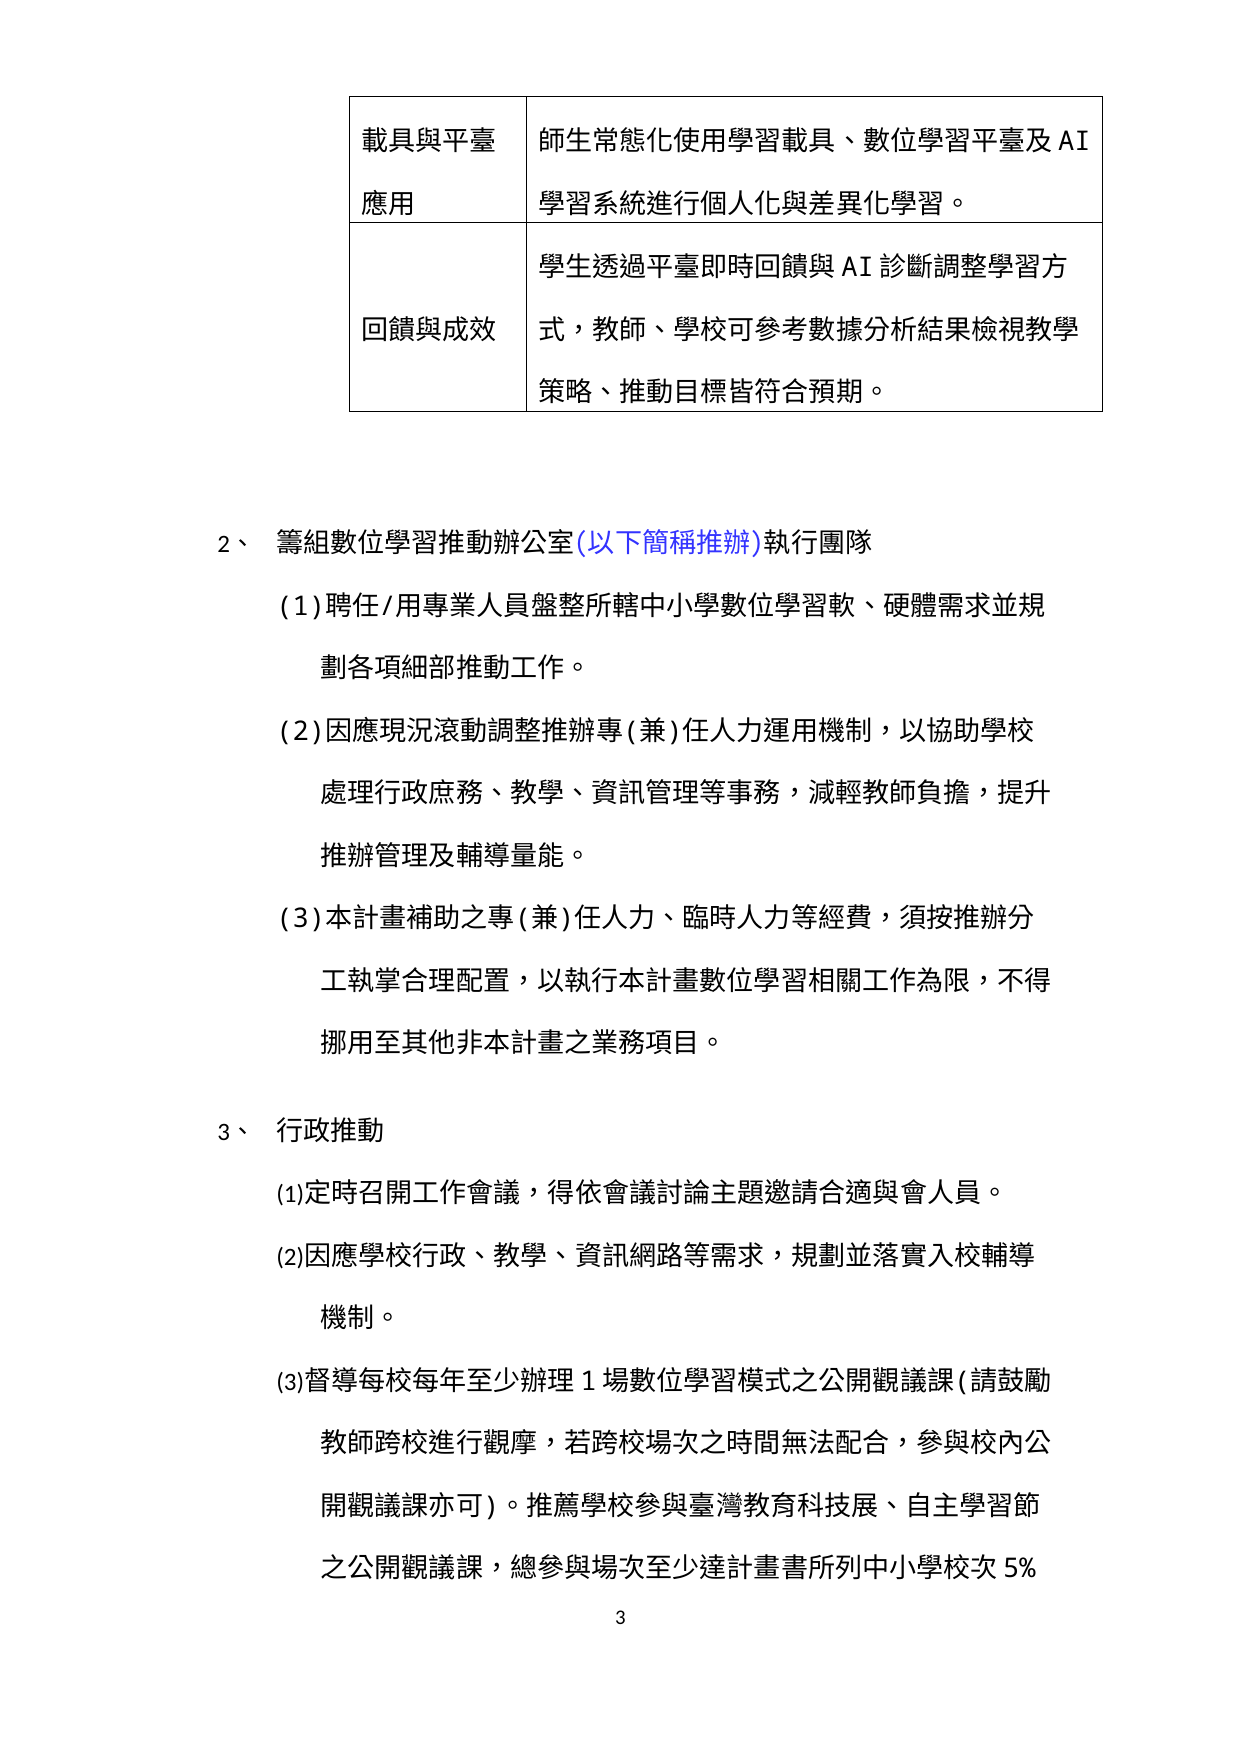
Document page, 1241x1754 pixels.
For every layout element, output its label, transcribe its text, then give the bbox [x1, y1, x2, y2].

list 因應現況滾動調整推辦專(兼)任人力運用機制，以協助學校處理行政庶務、教學、資訊管理等事務，減輕教師負擔，提升推辦管理及輔導量能。 [276, 687, 1053, 874]
table_cell 學生透過平臺即時回饋與AI診斷調整學習方式，教師、學校可參考數據分析結果檢視教學策略、推動目標皆符合預期。 [527, 223, 1102, 411]
table_cell 載具與平臺應用 [350, 97, 526, 222]
list 因應學校行政、教學、資訊網路等需求，規劃並落實入校輔導機制。 [276, 1212, 1053, 1337]
list 定時召開工作會議，得依會議討論主題邀請合適與會人員。 [276, 1149, 1053, 1212]
list 行政推動 [217, 1087, 1053, 1149]
list 本計畫補助之專(兼)任人力、臨時人力等經費，須按推辦分工執掌合理配置，以執行本計畫數位學習相關工作為限，不得挪用至其他非本計畫之業務項目。 [276, 874, 1053, 1062]
list 督導每校每年至少辦理1場數位學習模式之公開觀議課(請鼓勵教師跨校進行觀摩，若跨校場次之時間無法配合，參與校內公開觀議課亦可)。推薦學校參與臺灣教育科技展、自主學習節之公開觀議課，總參與場次至少達計畫書所列中小學校次5% [276, 1337, 1053, 1587]
list 聘任/用專業人員盤整所轄中小學數位學習軟、硬體需求並規劃各項細部推動工作。 [276, 562, 1053, 687]
list 籌組數位學習推動辦公室(以下簡稱推辦)執行團隊 [217, 499, 1053, 562]
table_cell 回饋與成效 [350, 223, 526, 411]
table_cell 師生常態化使用學習載具、數位學習平臺及AI學習系統進行個人化與差異化學習。 [527, 97, 1102, 222]
